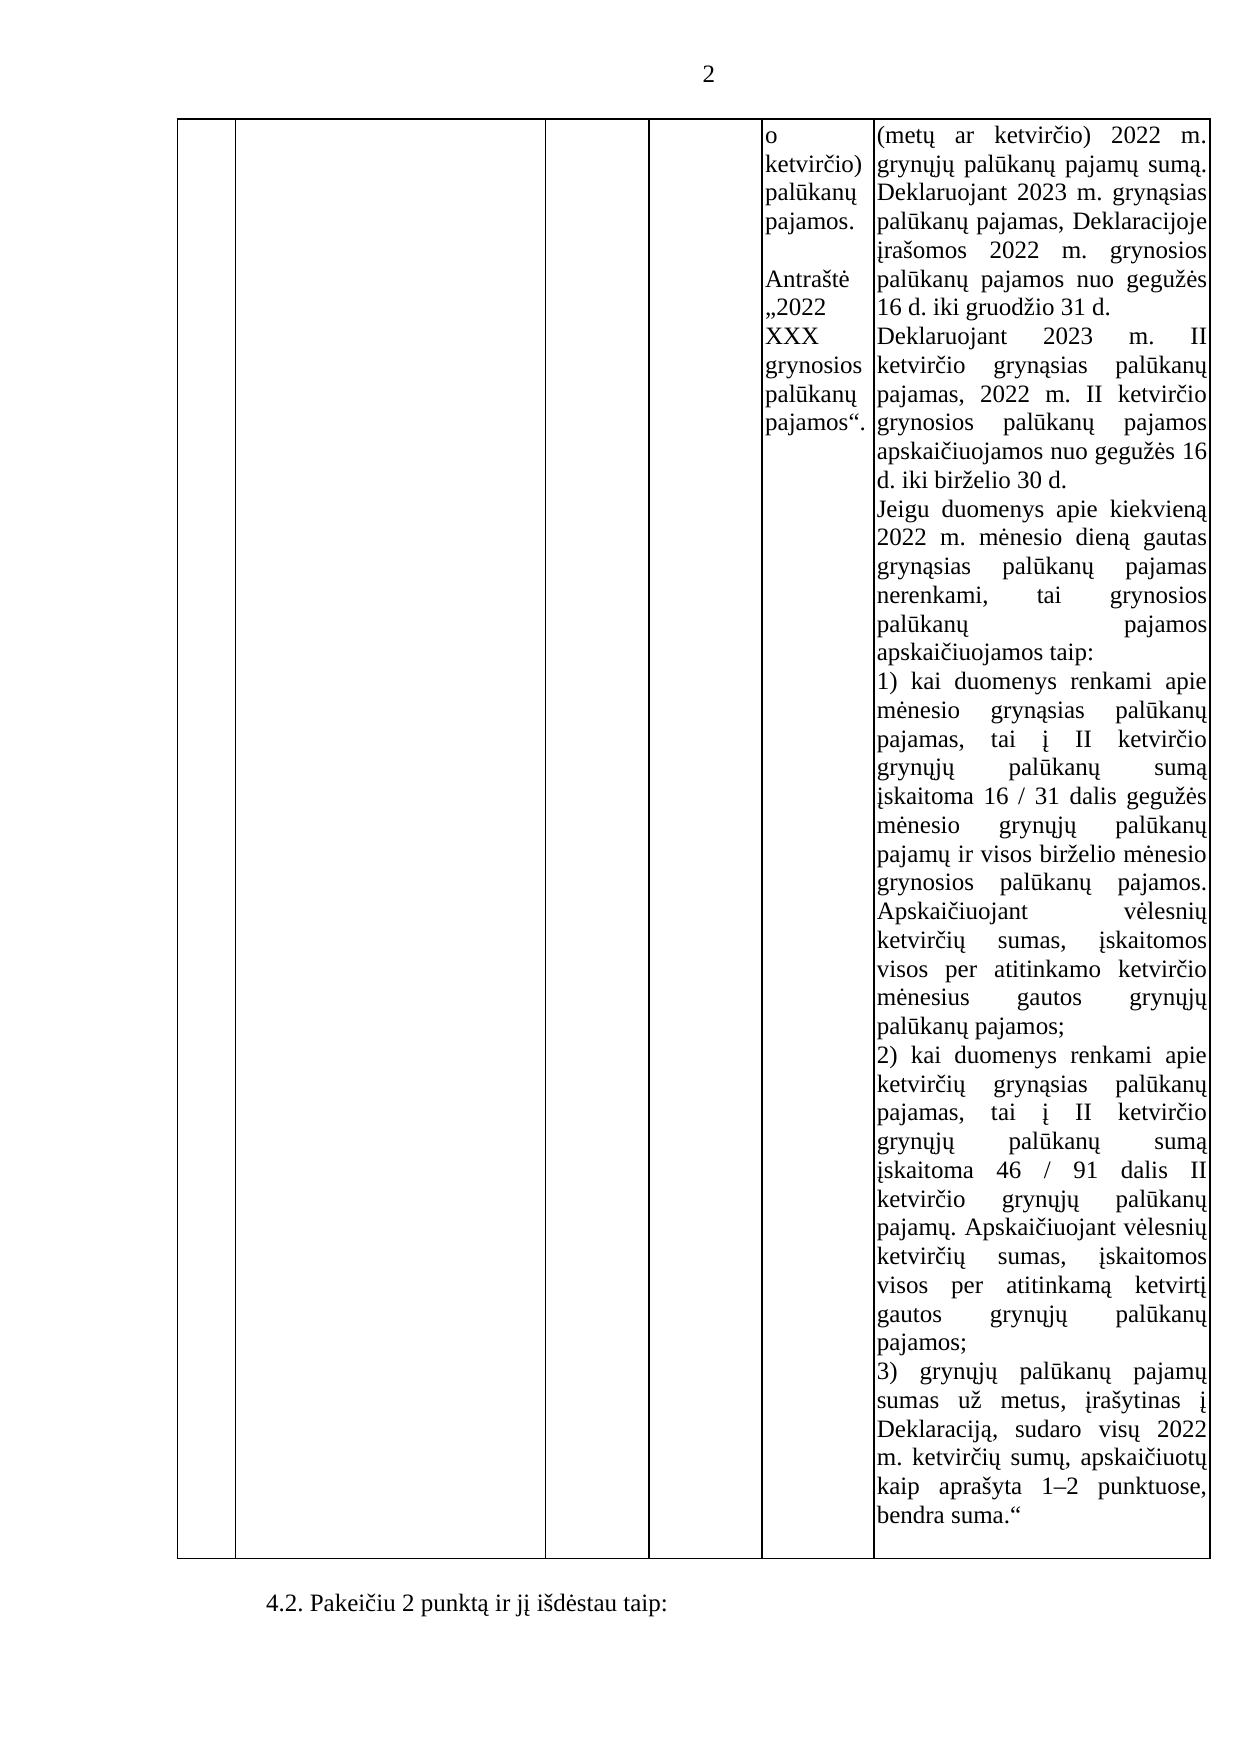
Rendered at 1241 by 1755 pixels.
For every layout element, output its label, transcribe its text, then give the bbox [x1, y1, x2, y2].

table_header (metų ar ketvirčio) 2022 m. grynųjų palūkanų pajamų sumą. Deklaruojant 2023 m. grynąsias palūkanų pajamas, Deklaracijoje įrašomos 2022 m. grynosios palūkanų pajamos nuo gegužės 16 d. iki gruodžio 31 d. Deklaruojant 2023 m. II ketvirčio grynąsias palūkanų pajamas, 2022 m. II ketvirčio grynosios palūkanų pajamos apskaičiuojamos nuo gegužės 16 d. iki birželio 30 d. Jeigu duomenys apie kiekvieną 2022 m. mėnesio dieną gautas grynąsias palūkanų pajamas nerenkami, tai grynosios palūkanų pajamos apskaičiuojamos taip: 1) kai duomenys renkami apie mėnesio grynąsias palūkanų pajamas, tai į II ketvirčio grynųjų palūkanų sumą įskaitoma 16 / 31 dalis gegužės mėnesio grynųjų palūkanų pajamų ir visos birželio mėnesio grynosios palūkanų pajamos. Apskaičiuojant vėlesnių ketvirčių sumas, įskaitomos visos per atitinkamo ketvirčio mėnesius gautos grynųjų palūkanų pajamos; 2) kai duomenys renkami apie ketvirčių grynąsias palūkanų pajamas, tai į II ketvirčio grynųjų palūkanų sumą įskaitoma 46 / 91 dalis II ketvirčio grynųjų palūkanų pajamų. Apskaičiuojant vėlesnių ketvirčių sumas, įskaitomos visos per atitinkamą ketvirtį gautos grynųjų palūkanų pajamos; 3) grynųjų palūkanų pajamų sumas už metus, įrašytinas į Deklaraciją, sudaro visų 2022 m. ketvirčių sumų, apskaičiuotų kaip aprašyta 1–2 punktuose, bendra suma.“ [875, 120, 1209, 1557]
table_header [546, 120, 648, 1557]
table_header [236, 120, 545, 1557]
table_header [178, 120, 235, 1557]
table_header [650, 120, 761, 1557]
table_header o ketvirčio) palūkanų pajamos. Antraštė „2022 XXX grynosios palūkanų pajamos“. [763, 120, 873, 1557]
text 4.2. Pakeičiu 2 punktą ir jį išdėstau taip: [177, 1588, 1181, 1617]
